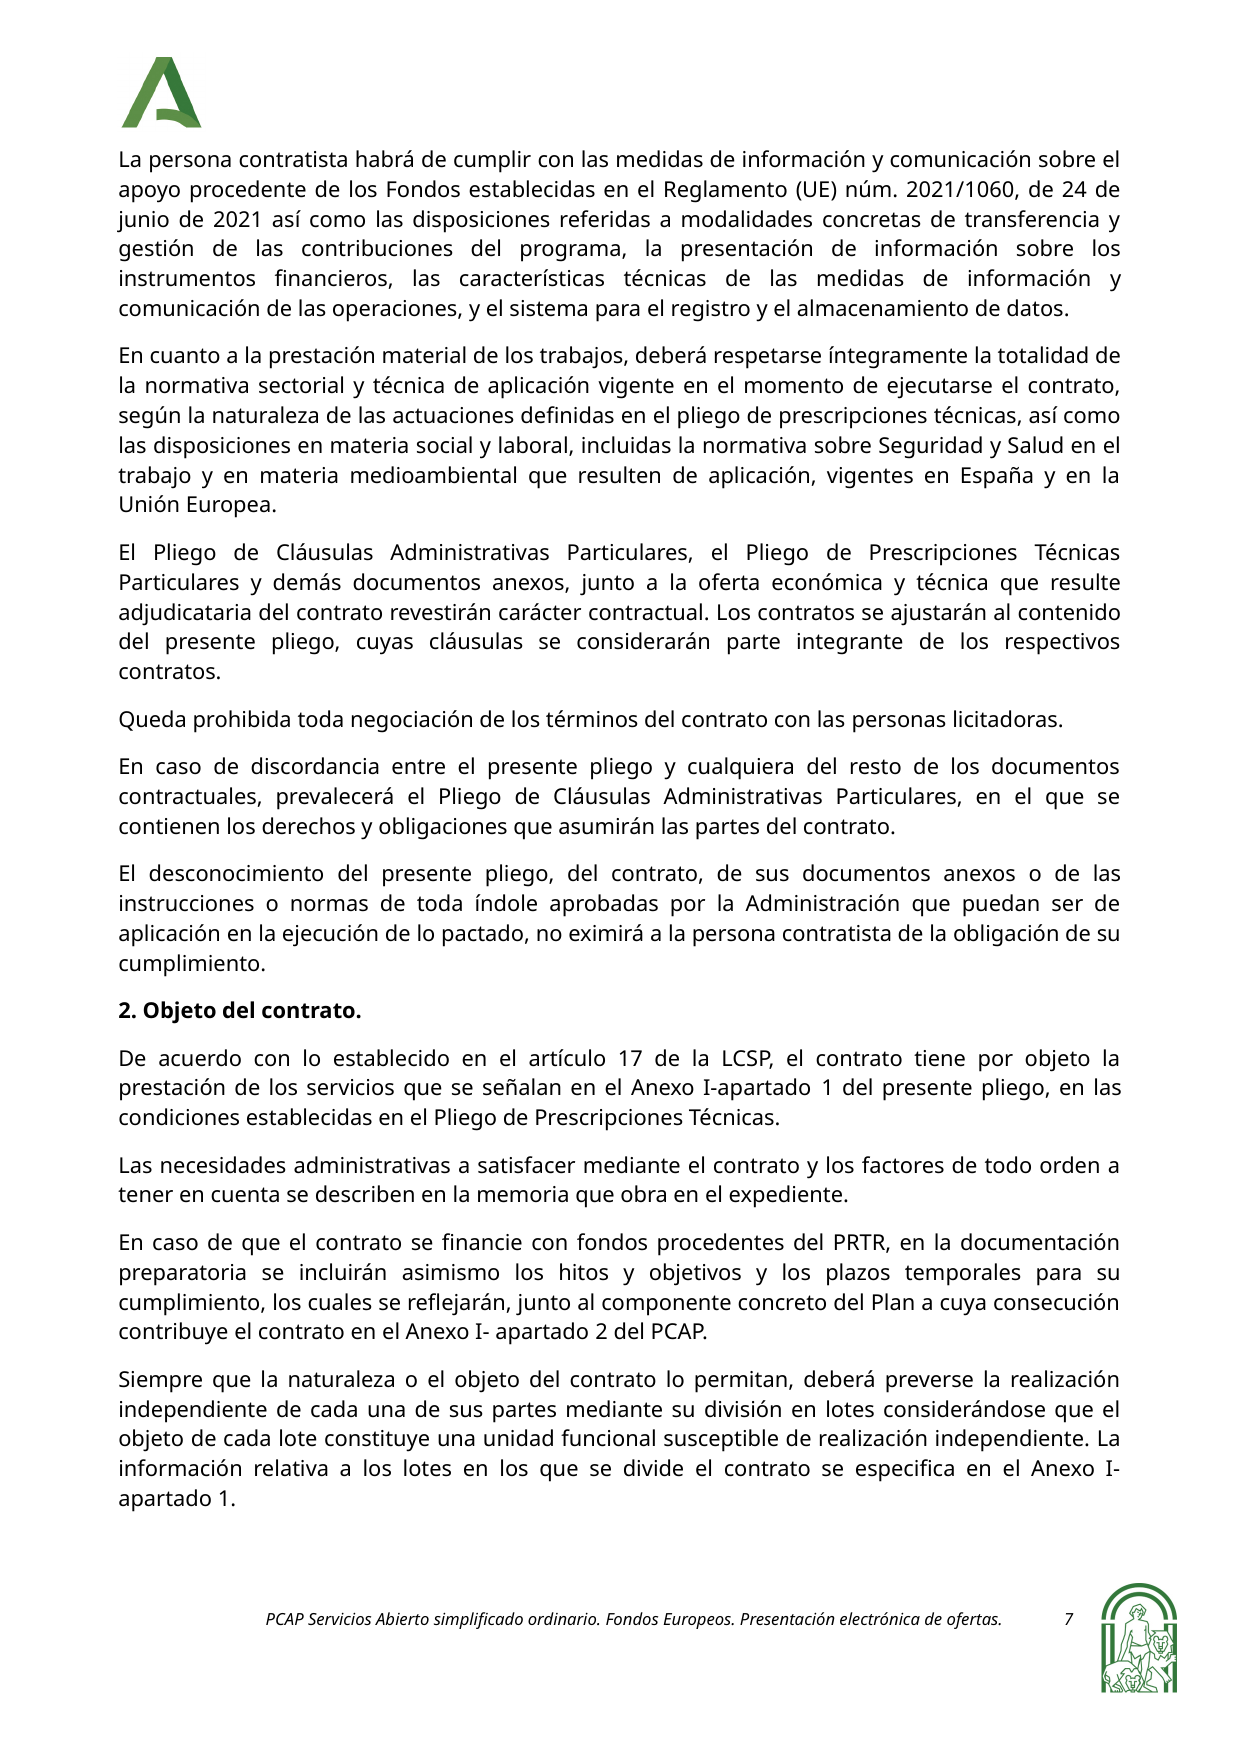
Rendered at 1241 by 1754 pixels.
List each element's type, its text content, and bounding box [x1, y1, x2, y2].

text El Pliego de Cláusulas Administrativas Particulares, el Pliego de Prescripciones Técnicas Particulares y demás documentos anexos, junto a la oferta económica y técnica que resulte adjudicataria del contrato revestirán carácter contractual. Los contratos se ajustarán al contenido del presente pliego, cuyas cláusulas se considerarán parte integrante de los respectivos contratos. [118, 537, 1122, 686]
subtitle 2. Objeto del contrato. [118, 995, 1122, 1025]
text Siempre que la naturaleza o el objeto del contrato lo permitan, deberá preverse la realización independiente de cada una de sus partes mediante su división en lotes considerándose que el objeto de cada lote constituye una unidad funcional susceptible de realización independiente. La información relativa a los lotes en los que se divide el contrato se especifica en el Anexo I-apartado 1. [118, 1364, 1122, 1513]
text En caso de discordancia entre el presente pliego y cualquiera del resto de los documentos contractuales, prevalecerá el Pliego de Cláusulas Administrativas Particulares, en el que se contienen los derechos y obligaciones que asumirán las partes del contrato. [118, 751, 1122, 841]
picture [117, 52, 206, 132]
picture [1100, 1582, 1178, 1694]
text En caso de que el contrato se financie con fondos procedentes del PRTR, en la documentación preparatoria se incluirán asimismo los hitos y objetivos y los plazos temporales para su cumplimiento, los cuales se reflejarán, junto al componente concreto del Plan a cuya consecución contribuye el contrato en el Anexo I- apartado 2 del PCAP. [118, 1227, 1122, 1346]
text Las necesidades administrativas a satisfacer mediante el contrato y los factores de todo orden a tener en cuenta se describen en la memoria que obra en el expediente. [118, 1150, 1122, 1209]
text El desconocimiento del presente pliego, del contrato, de sus documentos anexos o de las instrucciones o normas de toda índole aprobadas por la Administración que puedan ser de aplicación en la ejecución de lo pactado, no eximirá a la persona contratista de la obligación de su cumplimiento. [118, 858, 1122, 977]
text En cuanto a la prestación material de los trabajos, deberá respetarse íntegramente la totalidad de la normativa sectorial y técnica de aplicación vigente en el momento de ejecutarse el contrato, según la naturaleza de las actuaciones definidas en el pliego de prescripciones técnicas, así como las disposiciones en materia social y laboral, incluidas la normativa sobre Seguridad y Salud en el trabajo y en materia medioambiental que resulten de aplicación, vigentes en España y en la Unión Europea. [118, 341, 1122, 519]
text La persona contratista habrá de cumplir con las medidas de información y comunicación sobre el apoyo procedente de los Fondos establecidas en el Reglamento (UE) núm. 2021/1060, de 24 de junio de 2021 así como las disposiciones referidas a modalidades concretas de transferencia y gestión de las contribuciones del programa, la presentación de información sobre los instrumentos financieros, las características técnicas de las medidas de información y comunicación de las operaciones, y el sistema para el registro y el almacenamiento de datos. [118, 144, 1122, 323]
text De acuerdo con lo establecido en el artículo 17 de la LCSP, el contrato tiene por objeto la prestación de los servicios que se señalan en el Anexo I-apartado 1 del presente pliego, en las condiciones establecidas en el Pliego de Prescripciones Técnicas. [118, 1043, 1122, 1132]
text Queda prohibida toda negociación de los términos del contrato con las personas licitadoras. [118, 704, 1122, 733]
